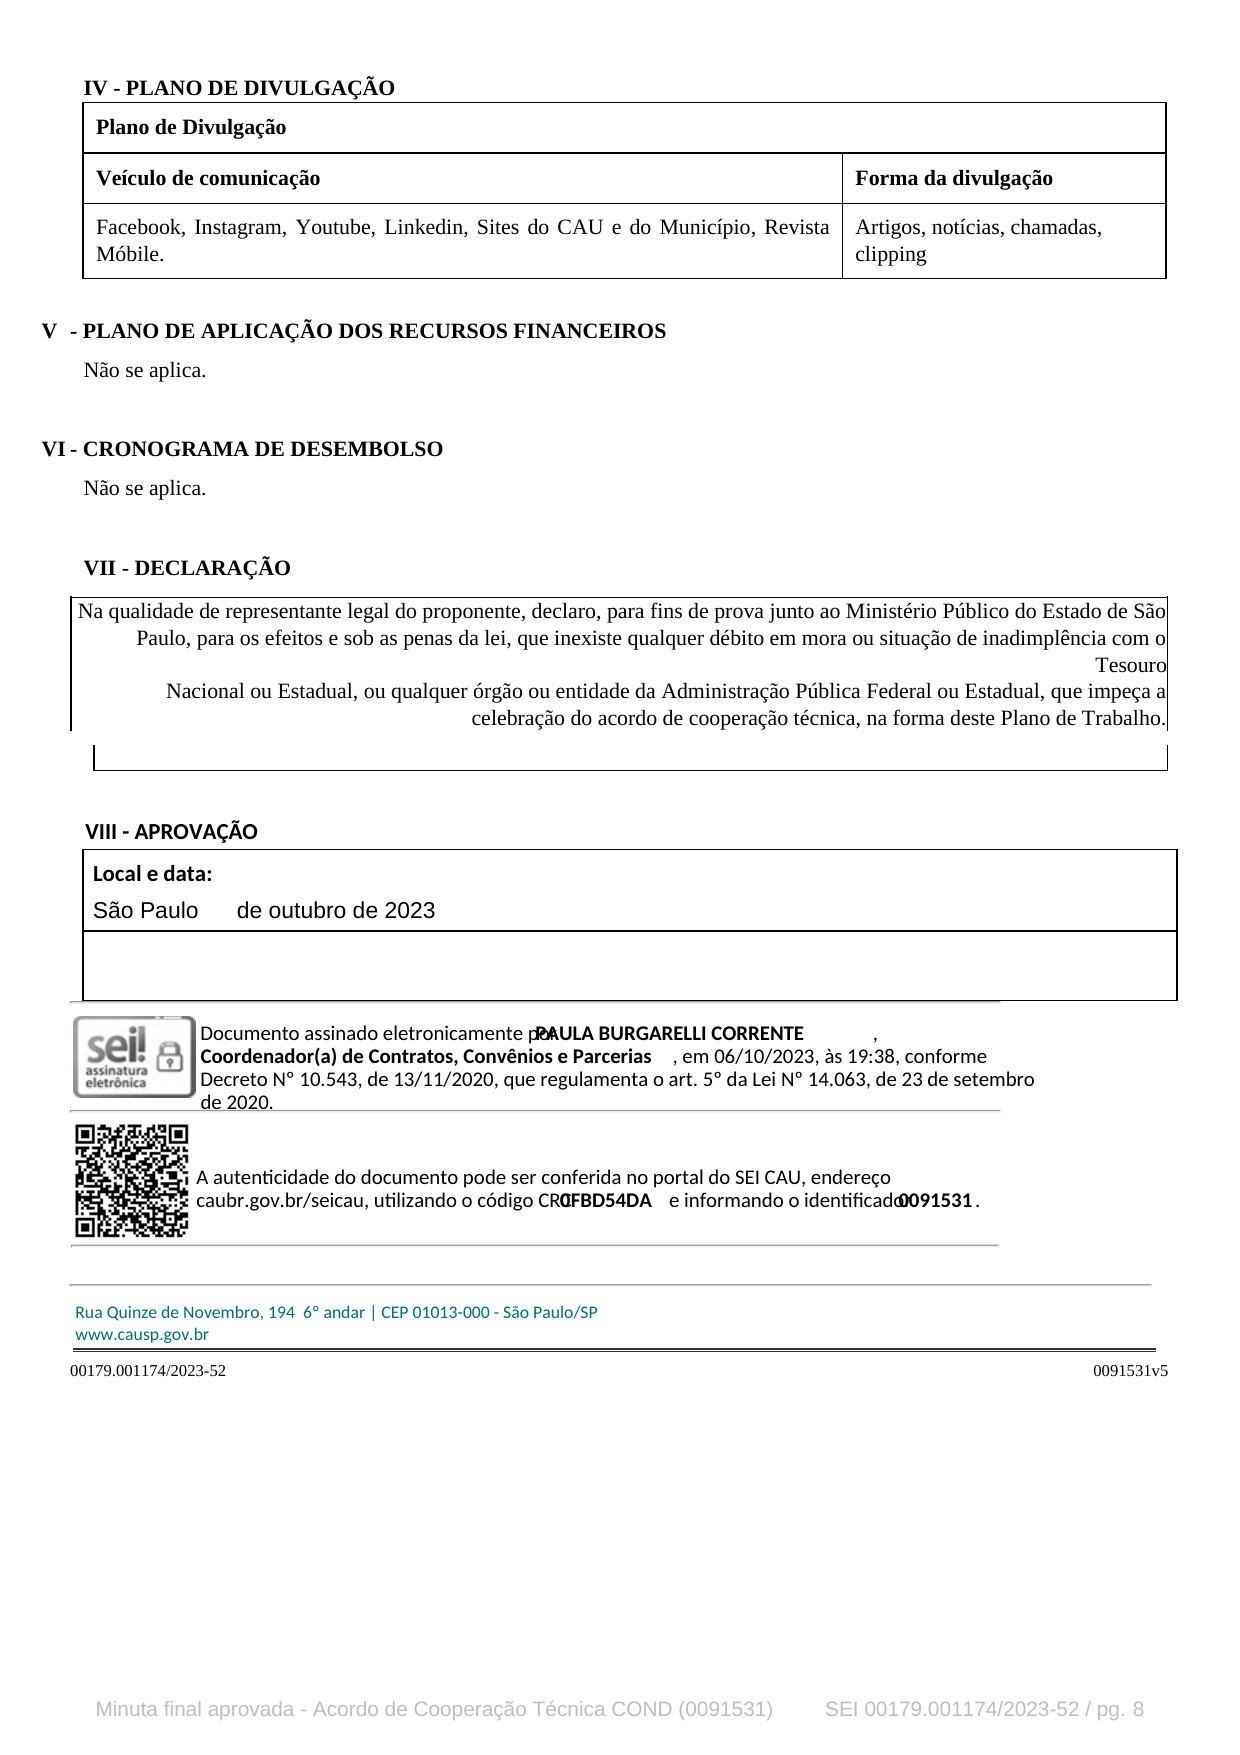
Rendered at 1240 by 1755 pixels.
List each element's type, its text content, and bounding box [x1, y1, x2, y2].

text 00179.001174/2023-52 0091531v5 [70, 1360, 1168, 1379]
list - CRONOGRAMA DE DESEMBOLSO [41, 436, 1168, 461]
text Nacional ou Estadual, ou qualquer órgão ou entidade da Administração Pública Federal ou Estadual, que impeça a celebração do acordo de cooperação técnica, na forma deste Plano de Trabalho. [72, 677, 1167, 731]
text Não se aplica. [83, 475, 1166, 500]
text Na qualidade de representante legal do proponente, declaro, para fins de prova junto ao Ministério Público do Estado de São [72, 598, 1167, 623]
table_cell Facebook, Instagram, Youtube, Linkedin, Sites do CAU e do Município, Revista Móbile. [84, 204, 842, 277]
table_cell Veículo de comunicação [84, 154, 842, 202]
text Não se aplica. [83, 357, 1166, 382]
subtitle VII - DECLARAÇÃO [83, 554, 1168, 580]
list - PLANO DE APLICAÇÃO DOS RECURSOS FINANCEIROS [41, 318, 1168, 343]
table_cell Forma da divulgação [843, 154, 1165, 202]
subtitle IV - PLANO DE DIVULGAÇÃO [83, 75, 1168, 100]
text Paulo, para os efeitos e sob as penas da lei, que inexiste qualquer débito em mora ou situação de inadimplência com o Tesouro [72, 623, 1167, 677]
table_header [842, 103, 1165, 152]
table_header Plano de Divulgação [84, 103, 842, 152]
table_cell Artigos, notícias, chamadas, clipping [843, 204, 1165, 277]
